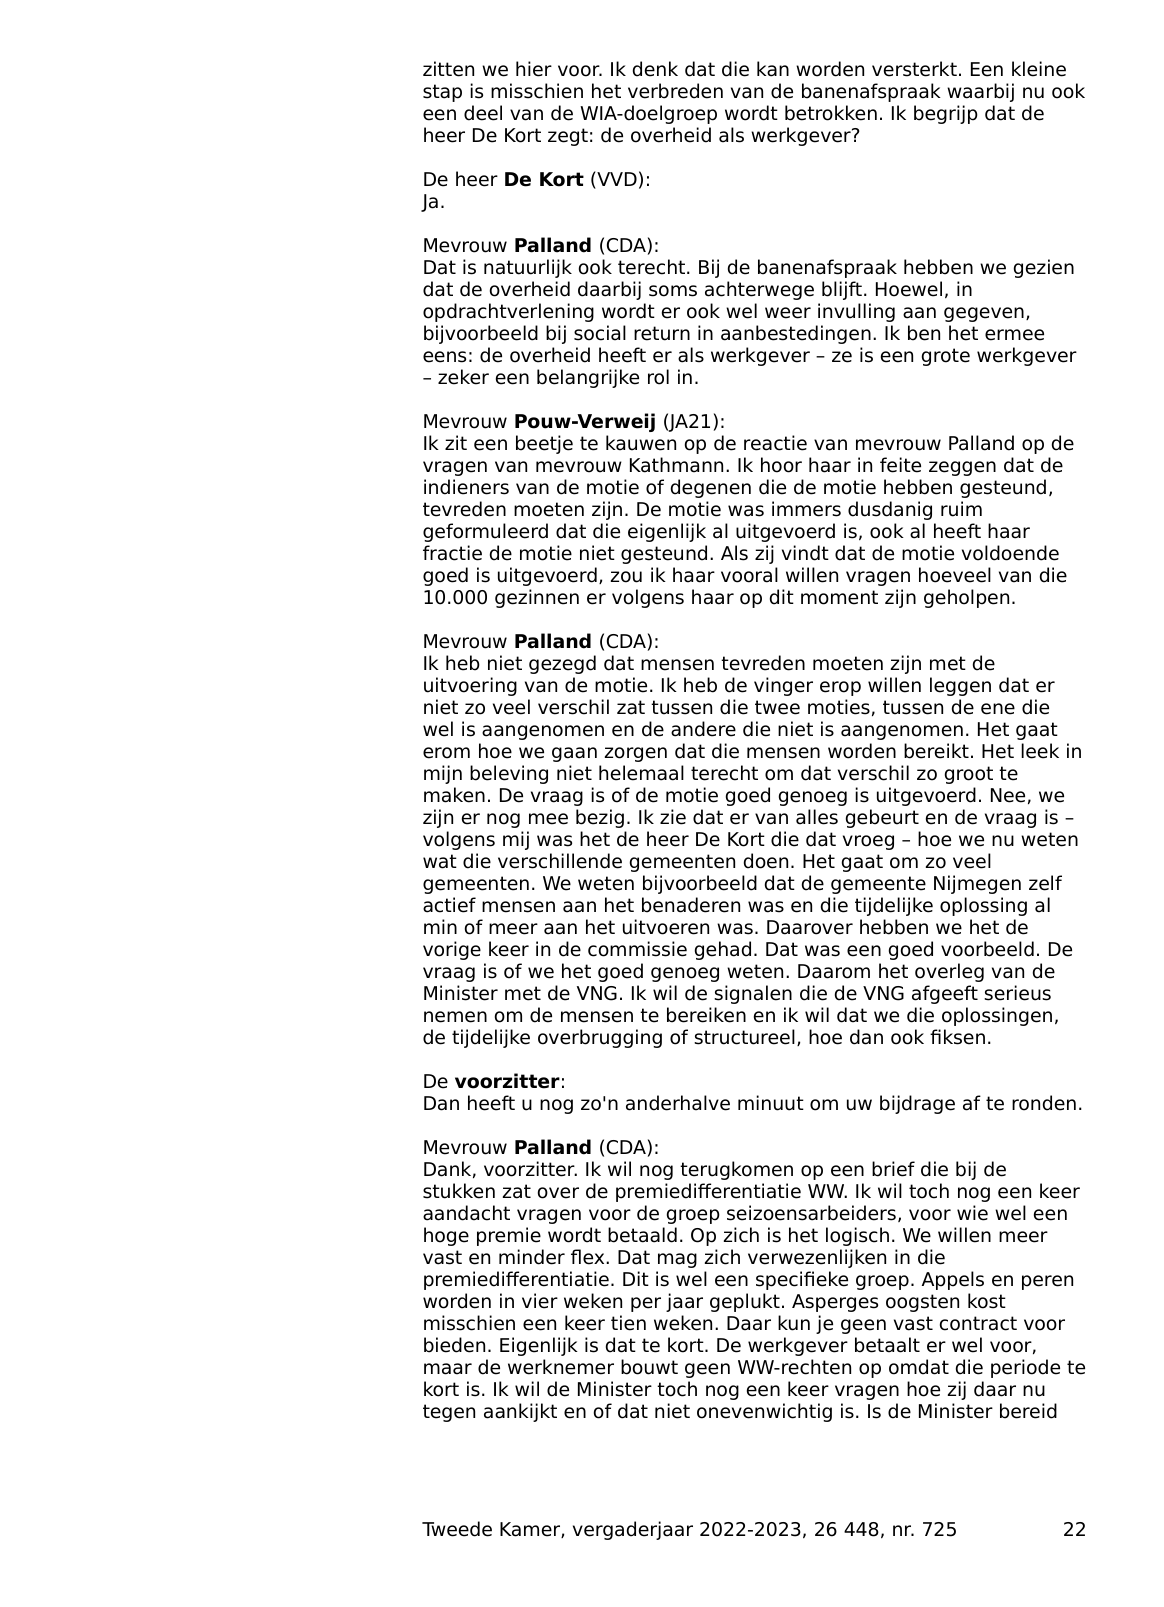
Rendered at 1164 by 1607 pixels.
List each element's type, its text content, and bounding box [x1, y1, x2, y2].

text Dank, voorzitter. Ik wil nog terugkomen op een brief die bij de stukken zat over de premiedifferentiatie WW. Ik wil toch nog een keer aandacht vragen voor de groep seizoensarbeiders, voor wie wel een hoge premie wordt betaald. Op zich is het logisch. We willen meer vast en minder flex. Dat mag zich verwezenlijken in die premiedifferentiatie. Dit is wel een specifieke groep. Appels en peren worden in vier weken per jaar geplukt. Asperges oogsten kost misschien een keer tien weken. Daar kun je geen vast contract voor bieden. Eigenlijk is dat te kort. De werkgever betaalt er wel voor, maar de werknemer bouwt geen WW-rechten op omdat die periode te kort is. Ik wil de Minister toch nog een keer vragen hoe zij daar nu tegen aankijkt en of dat niet onevenwichtig is. Is de Minister bereid [422, 1159, 1087, 1423]
text Ik zit een beetje te kauwen op de reactie van mevrouw Palland op de vragen van mevrouw Kathmann. Ik hoor haar in feite zeggen dat de indieners van de motie of degenen die de motie hebben gesteund, tevreden moeten zijn. De motie was immers dusdanig ruim geformuleerd dat die eigenlijk al uitgevoerd is, ook al heeft haar fractie de motie niet gesteund. Als zij vindt dat de motie voldoende goed is uitgevoerd, zou ik haar vooral willen vragen hoeveel van die 10.000 gezinnen er volgens haar op dit moment zijn geholpen. [422, 433, 1087, 609]
text zitten we hier voor. Ik denk dat die kan worden versterkt. Een kleine stap is misschien het verbreden van de banenafspraak waarbij nu ook een deel van de WIA-doelgroep wordt betrokken. Ik begrijp dat de heer De Kort zegt: de overheid als werkgever? [422, 59, 1087, 147]
text Mevrouw Palland (CDA): [422, 631, 1087, 653]
text Ja. [422, 191, 1087, 213]
text Dat is natuurlijk ook terecht. Bij de banenafspraak hebben we gezien dat de overheid daarbij soms achterwege blijft. Hoewel, in opdrachtverlening wordt er ook wel weer invulling aan gegeven, bijvoorbeeld bij social return in aanbestedingen. Ik ben het ermee eens: de overheid heeft er als werkgever – ze is een grote werkgever – zeker een belangrijke rol in. [422, 257, 1087, 389]
text De voorzitter: [422, 1071, 1087, 1093]
text Ik heb niet gezegd dat mensen tevreden moeten zijn met de uitvoering van de motie. Ik heb de vinger erop willen leggen dat er niet zo veel verschil zat tussen die twee moties, tussen de ene die wel is aangenomen en de andere die niet is aangenomen. Het gaat erom hoe we gaan zorgen dat die mensen worden bereikt. Het leek in mijn beleving niet helemaal terecht om dat verschil zo groot te maken. De vraag is of de motie goed genoeg is uitgevoerd. Nee, we zijn er nog mee bezig. Ik zie dat er van alles gebeurt en de vraag is – volgens mij was het de heer De Kort die dat vroeg – hoe we nu weten wat die verschillende gemeenten doen. Het gaat om zo veel gemeenten. We weten bijvoorbeeld dat de gemeente Nijmegen zelf actief mensen aan het benaderen was en die tijdelijke oplossing al min of meer aan het uitvoeren was. Daarover hebben we het de vorige keer in de commissie gehad. Dat was een goed voorbeeld. De vraag is of we het goed genoeg weten. Daarom het overleg van de Minister met de VNG. Ik wil de signalen die de VNG afgeeft serieus nemen om de mensen te bereiken en ik wil dat we die oplossingen, de tijdelijke overbrugging of structureel, hoe dan ook fiksen. [422, 653, 1087, 1049]
text Mevrouw Palland (CDA): [422, 1137, 1087, 1159]
text Mevrouw Palland (CDA): [422, 235, 1087, 257]
text De heer De Kort (VVD): [422, 169, 1087, 191]
text Dan heeft u nog zo'n anderhalve minuut om uw bijdrage af te ronden. [422, 1093, 1087, 1115]
text Mevrouw Pouw-Verweij (JA21): [422, 411, 1087, 433]
